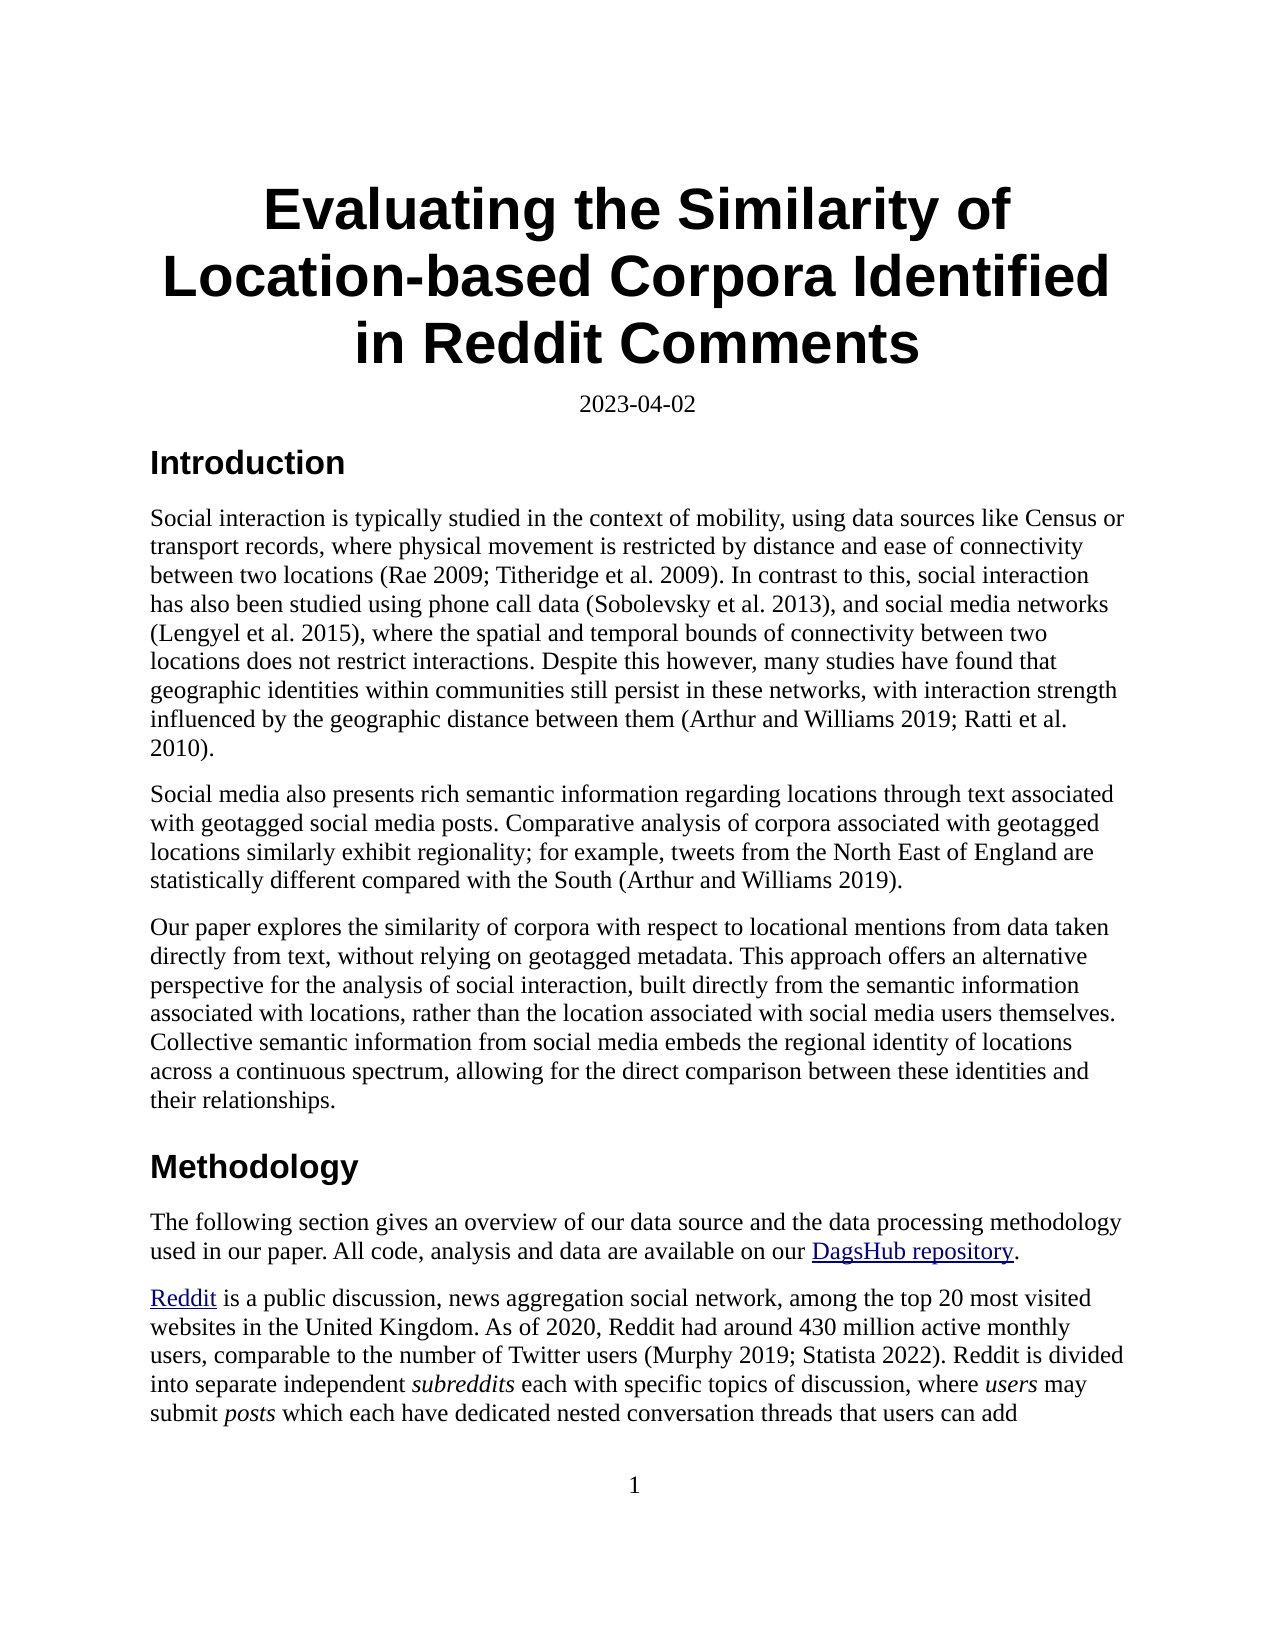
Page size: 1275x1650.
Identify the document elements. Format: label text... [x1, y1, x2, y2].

text Social interaction is typically studied in the context of mobility, using data sources like Census or transport records, where physical movement is restricted by distance and ease of connectivity between two locations (Rae 2009; Titheridge et al. 2009). In contrast to this, social interaction has also been studied using phone call data (Sobolevsky et al. 2013), and social media networks (Lengyel et al. 2015), where the spatial and temporal bounds of connectivity between two locations does not restrict interactions. Despite this however, many studies have found that geographic identities within communities still persist in these networks, with interaction strength influenced by the geographic distance between them (Arthur and Williams 2019; Ratti et al. 2010). [150, 503, 1125, 761]
text The following section gives an overview of our data source and the data processing methodology used in our paper. All code, analysis and data are available on our DagsHub repository. [150, 1207, 1125, 1265]
text 2023-04-02 [150, 389, 1125, 417]
subtitle Methodology [150, 1147, 1125, 1186]
title Evaluating the Similarity of Location-based Corpora Identified in Reddit Comments [150, 175, 1125, 376]
text Our paper explores the similarity of corpora with respect to locational mentions from data taken directly from text, without relying on geotagged metadata. This approach offers an alternative perspective for the analysis of social interaction, built directly from the semantic information associated with locations, rather than the location associated with social media users themselves. Collective semantic information from social media embeds the regional identity of locations across a continuous spectrum, allowing for the direct comparison between these identities and their relationships. [150, 912, 1125, 1113]
text Social media also presents rich semantic information regarding locations through text associated with geotagged social media posts. Comparative analysis of corpora associated with geotagged locations similarly exhibit regionality; for example, tweets from the North East of England are statistically different compared with the South (Arthur and Williams 2019). [150, 779, 1125, 894]
text Reddit is a public discussion, news aggregation social network, among the top 20 most visited websites in the United Kingdom. As of 2020, Reddit had around 430 million active monthly users, comparable to the number of Twitter users (Murphy 2019; Statista 2022). Reddit is divided into separate independent subreddits each with specific topics of discussion, where users may submit posts which each have dedicated nested conversation threads that users can add [150, 1283, 1125, 1427]
subtitle Introduction [150, 442, 1125, 481]
